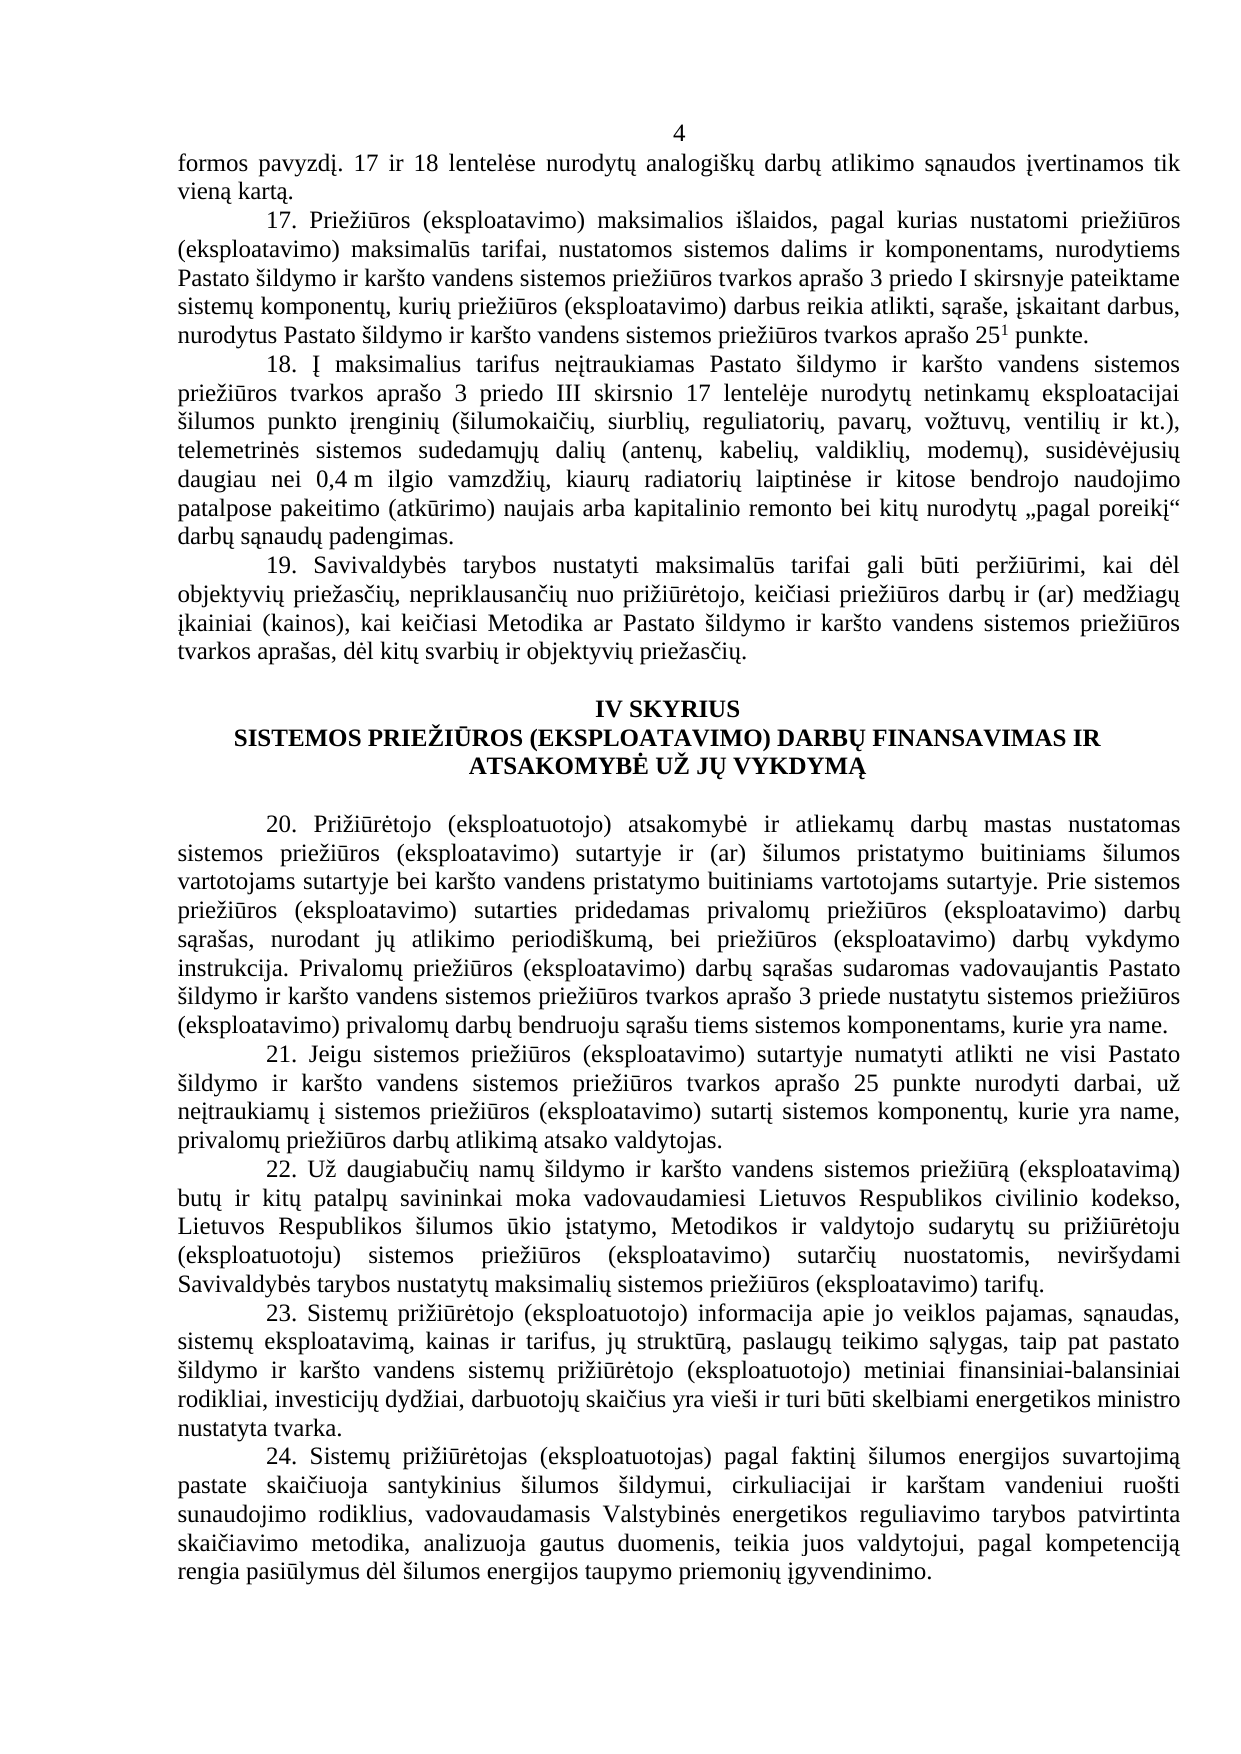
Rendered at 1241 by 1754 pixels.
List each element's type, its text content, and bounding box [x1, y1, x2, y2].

text 18. Į maksimalius tarifus neįtraukiamas Pastato šildymo ir karšto vandens sistemos priežiūros tvarkos aprašo 3 priedo III skirsnio 17 lentelėje nurodytų netinkamų eksploatacijai šilumos punkto įrenginių (šilumokaičių, siurblių, reguliatorių, pavarų, vožtuvų, ventilių ir kt.), telemetrinės sistemos sudedamųjų dalių (antenų, kabelių, valdiklių, modemų), susidėvėjusių daugiau nei 0,4 m ilgio vamzdžių, kiaurų radiatorių laiptinėse ir kitose bendrojo naudojimo patalpose pakeitimo (atkūrimo) naujais arba kapitalinio remonto bei kitų nurodytų „pagal poreikį“ darbų sąnaudų padengimas. [177, 349, 1181, 550]
text 23. Sistemų prižiūrėtojo (eksploatuotojo) informacija apie jo veiklos pajamas, sąnaudas, sistemų eksploatavimą, kainas ir tarifus, jų struktūrą, paslaugų teikimo sąlygas, taip pat pastato šildymo ir karšto vandens sistemų prižiūrėtojo (eksploatuotojo) metiniai finansiniai-balansiniai rodikliai, investicijų dydžiai, darbuotojų skaičius yra vieši ir turi būti skelbiami energetikos ministro nustatyta tvarka. [177, 1298, 1181, 1441]
text 21. Jeigu sistemos priežiūros (eksploatavimo) sutartyje numatyti atlikti ne visi Pastato šildymo ir karšto vandens sistemos priežiūros tvarkos aprašo 25 punkte nurodyti darbai, už neįtraukiamų į sistemos priežiūros (eksploatavimo) sutartį sistemos komponentų, kurie yra name, privalomų priežiūros darbų atlikimą atsako valdytojas. [177, 1039, 1181, 1154]
text 17. Priežiūros (eksploatavimo) maksimalios išlaidos, pagal kurias nustatomi priežiūros (eksploatavimo) maksimalūs tarifai, nustatomos sistemos dalims ir komponentams, nurodytiems Pastato šildymo ir karšto vandens sistemos priežiūros tvarkos aprašo 3 priedo I skirsnyje pateiktame sistemų komponentų, kurių priežiūros (eksploatavimo) darbus reikia atlikti, sąraše, įskaitant darbus, nurodytus Pastato šildymo ir karšto vandens sistemos priežiūros tvarkos aprašo 251 punkte. [177, 205, 1181, 349]
text 20. Prižiūrėtojo (eksploatuotojo) atsakomybė ir atliekamų darbų mastas nustatomas sistemos priežiūros (eksploatavimo) sutartyje ir (ar) šilumos pristatymo buitiniams šilumos vartotojams sutartyje bei karšto vandens pristatymo buitiniams vartotojams sutartyje. Prie sistemos priežiūros (eksploatavimo) sutarties pridedamas privalomų priežiūros (eksploatavimo) darbų sąrašas, nurodant jų atlikimo periodiškumą, bei priežiūros (eksploatavimo) darbų vykdymo instrukcija. Privalomų priežiūros (eksploatavimo) darbų sąrašas sudaromas vadovaujantis Pastato šildymo ir karšto vandens sistemos priežiūros tvarkos aprašo 3 priede nustatytu sistemos priežiūros (eksploatavimo) privalomų darbų bendruoju sąrašu tiems sistemos komponentams, kurie yra name. [177, 809, 1181, 1039]
text 22. Už daugiabučių namų šildymo ir karšto vandens sistemos priežiūrą (eksploatavimą) butų ir kitų patalpų savininkai moka vadovaudamiesi Lietuvos Respublikos civilinio kodekso, Lietuvos Respublikos šilumos ūkio įstatymo, Metodikos ir valdytojo sudarytų su prižiūrėtoju (eksploatuotoju) sistemos priežiūros (eksploatavimo) sutarčių nuostatomis, neviršydami Savivaldybės tarybos nustatytų maksimalių sistemos priežiūros (eksploatavimo) tarifų. [177, 1154, 1181, 1298]
text IV SKYRIUS [177, 694, 1158, 723]
text 19. Savivaldybės tarybos nustatyti maksimalūs tarifai gali būti peržiūrimi, kai dėl objektyvių priežasčių, nepriklausančių nuo prižiūrėtojo, keičiasi priežiūros darbų ir (ar) medžiagų įkainiai (kainos), kai keičiasi Metodika ar Pastato šildymo ir karšto vandens sistemos priežiūros tvarkos aprašas, dėl kitų svarbių ir objektyvių priežasčių. [177, 550, 1181, 665]
text SISTEMOS PRIEŽIŪROS (EKSPLOATAVIMO) DARBŲ FINANSAVIMAS IR ATSAKOMYBĖ UŽ JŲ VYKDYMĄ [177, 723, 1158, 780]
text 24. Sistemų prižiūrėtojas (eksploatuotojas) pagal faktinį šilumos energijos suvartojimą pastate skaičiuoja santykinius šilumos šildymui, cirkuliacijai ir karštam vandeniui ruošti sunaudojimo rodiklius, vadovaudamasis Valstybinės energetikos reguliavimo tarybos patvirtinta skaičiavimo metodika, analizuoja gautus duomenis, teikia juos valdytojui, pagal kompetenciją rengia pasiūlymus dėl šilumos energijos taupymo priemonių įgyvendinimo. [177, 1441, 1181, 1585]
text formos pavyzdį. 17 ir 18 lentelėse nurodytų analogiškų darbų atlikimo sąnaudos įvertinamos tik vieną kartą. [177, 148, 1181, 205]
